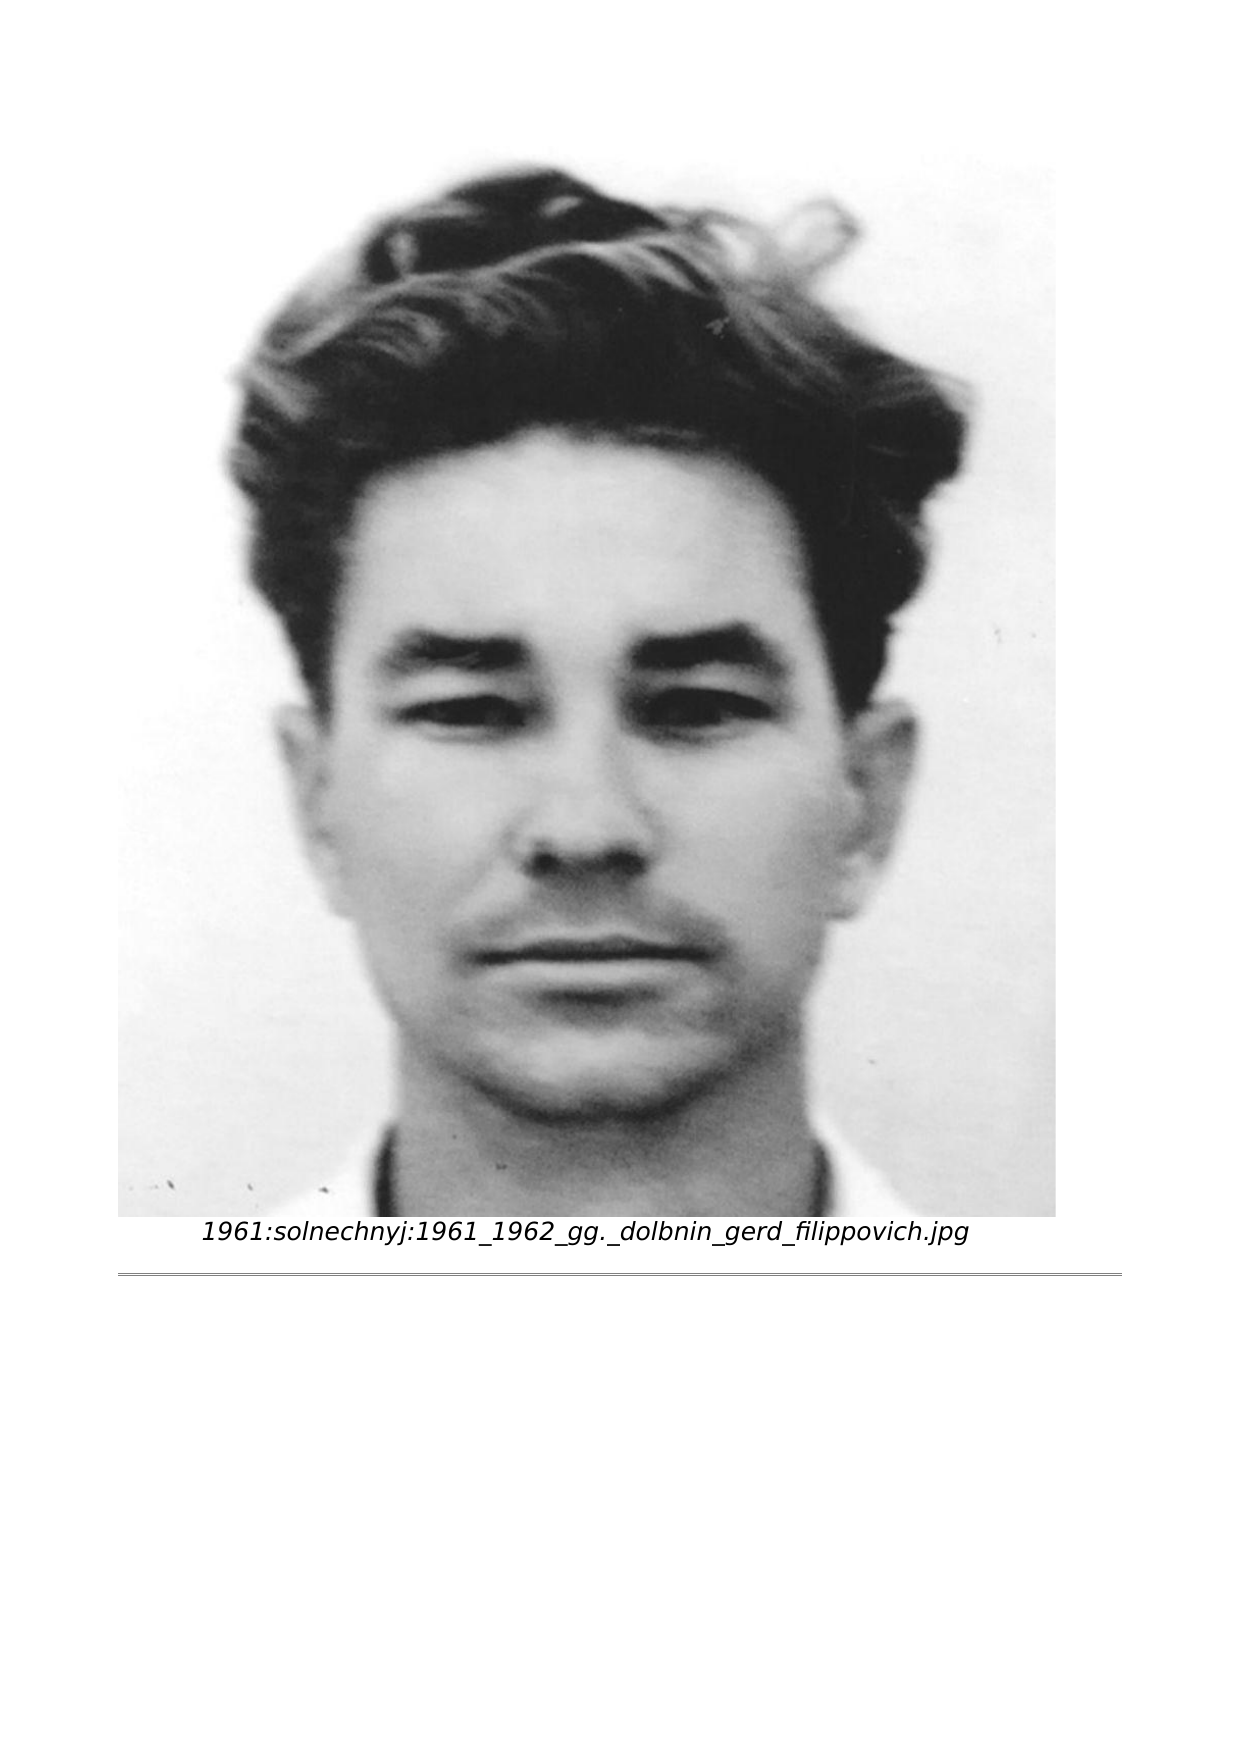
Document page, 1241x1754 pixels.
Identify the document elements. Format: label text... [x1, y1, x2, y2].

text 1961:solnechnyj:1961_1962_gg._dolbnin_gerd_filippovich.jpg [118, 1217, 1056, 1246]
picture [118, 130, 1056, 1217]
